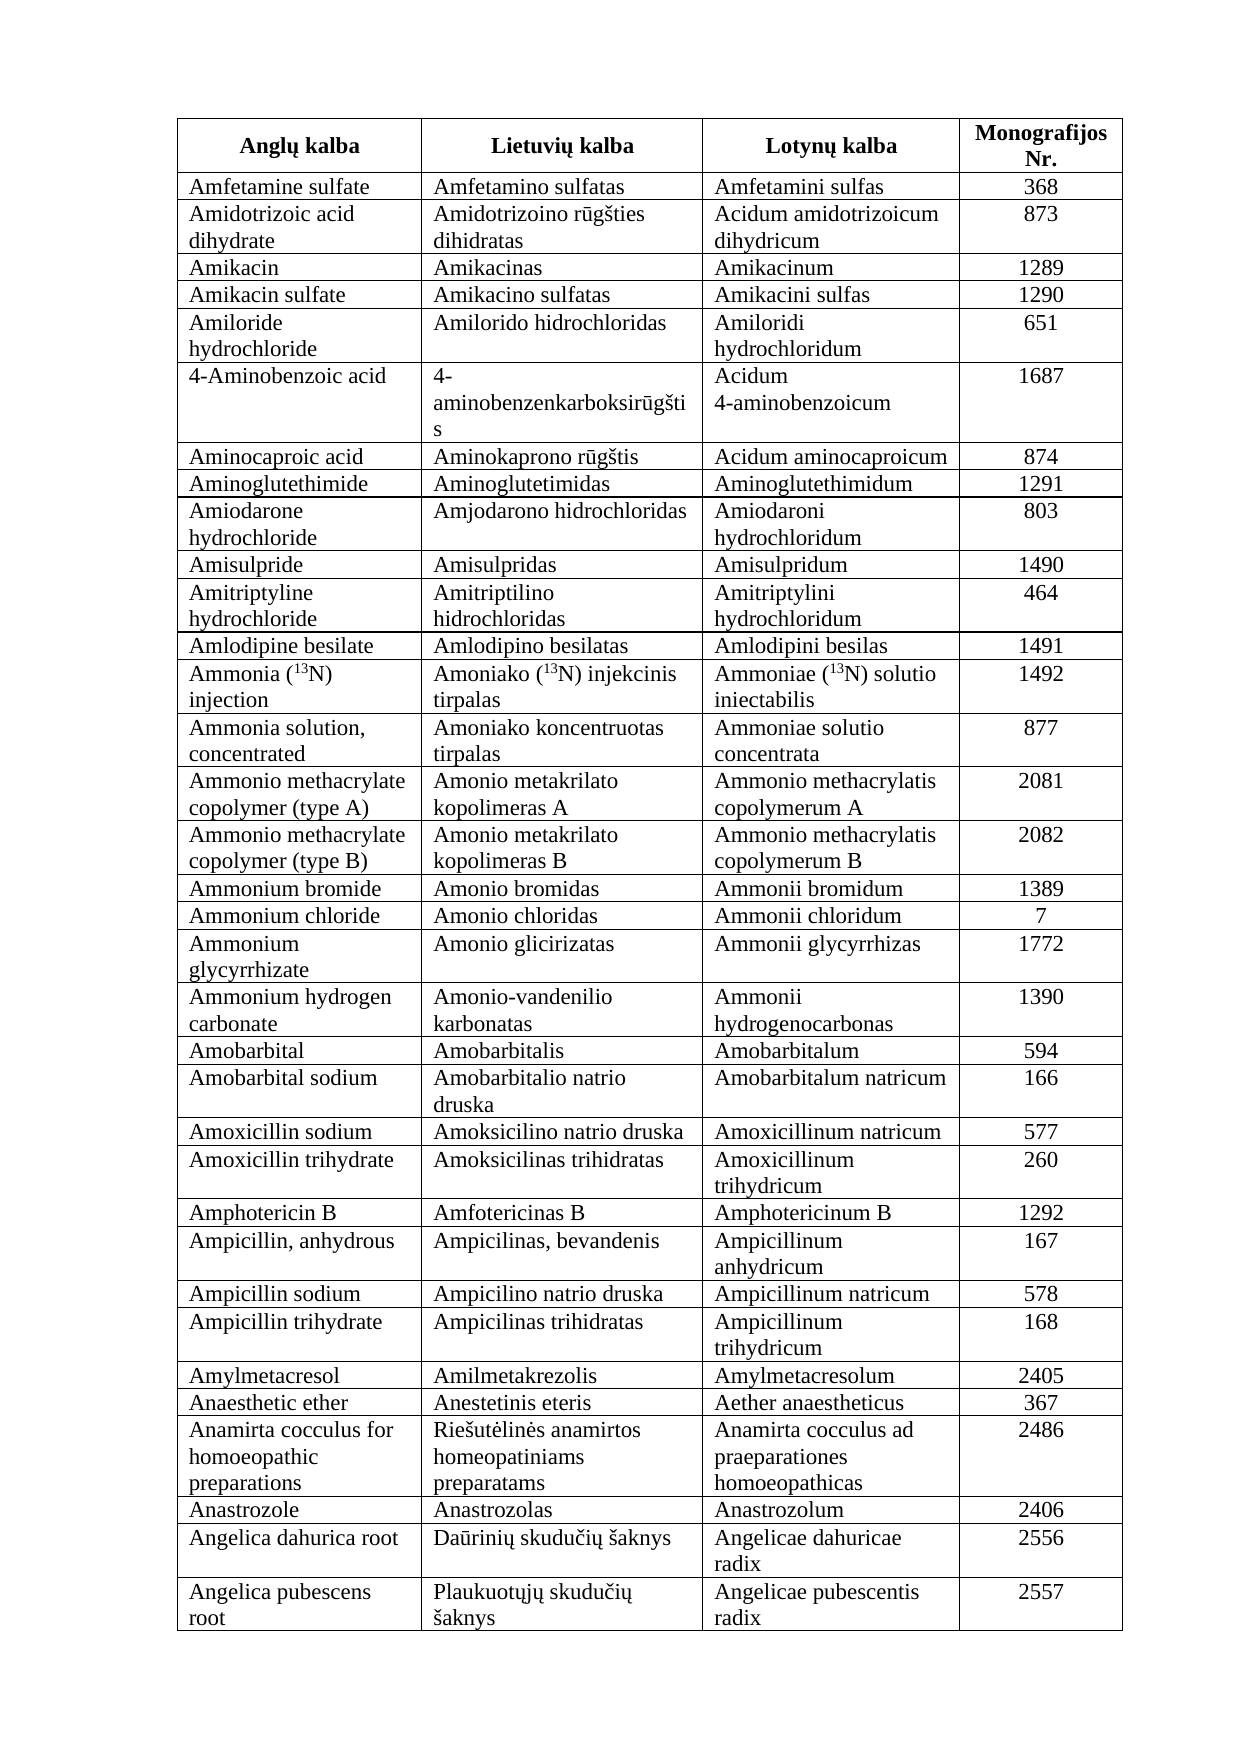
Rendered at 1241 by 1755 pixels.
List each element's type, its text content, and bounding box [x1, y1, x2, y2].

table_cell Amiloride hydrochloride [178, 309, 421, 362]
table_cell Amphotericin B [178, 1199, 421, 1226]
table_cell Angelicae dahuricae radix [703, 1524, 959, 1577]
table_cell 167 [960, 1227, 1122, 1279]
table_header Lotynų kalba [703, 119, 959, 172]
table_cell 873 [960, 200, 1122, 253]
table_cell Amikacinas [422, 254, 702, 280]
table_cell Ammonii glycyrrhizas [703, 930, 959, 982]
table_cell Aether anaestheticus [703, 1389, 959, 1415]
table_cell 874 [960, 443, 1122, 469]
table_cell Anestetinis eteris [422, 1389, 702, 1415]
table_cell Amonio-vandenilio karbonatas [422, 983, 702, 1036]
table_cell 168 [960, 1308, 1122, 1361]
table_cell Amitriptyline hydrochloride [178, 579, 421, 631]
table_cell 1292 [960, 1199, 1122, 1226]
table_cell 2556 [960, 1524, 1122, 1577]
table_cell 1687 [960, 363, 1122, 442]
table_cell 1389 [960, 875, 1122, 901]
table_cell Ammonio methacrylatis copolymerum B [703, 821, 959, 874]
table_cell Amobarbital [178, 1037, 421, 1063]
table_cell Amoniako (13N) injekcinis tirpalas [422, 660, 702, 712]
table_header Lietuvių kalba [422, 119, 702, 172]
table_cell 2405 [960, 1362, 1122, 1388]
table_cell Ammoniae (13N) solutio iniectabilis [703, 660, 959, 712]
table_cell Ampicillin, anhydrous [178, 1227, 421, 1279]
table_cell Daūrinių skudučių šaknys [422, 1524, 702, 1577]
table_cell 1390 [960, 983, 1122, 1036]
table_cell Anastrozolas [422, 1497, 702, 1523]
table_cell Amidotrizoic acid dihydrate [178, 200, 421, 253]
table_cell Amobarbitalum [703, 1037, 959, 1063]
table_cell 2557 [960, 1578, 1122, 1630]
table_cell 594 [960, 1037, 1122, 1063]
table_cell Amobarbitalum natricum [703, 1065, 959, 1117]
table_cell 1491 [960, 633, 1122, 659]
table_cell 877 [960, 714, 1122, 766]
table_cell Ammonii hydrogenocarbonas [703, 983, 959, 1036]
table_cell Amiodaroni hydrochloridum [703, 498, 959, 550]
table_cell Aminoglutethimide [178, 470, 421, 496]
table_cell Ampicilinas trihidratas [422, 1308, 702, 1361]
table_cell 4-aminobenzenkarboksirūgštis [422, 363, 702, 442]
table_cell Amobarbitalis [422, 1037, 702, 1063]
table_cell Amonio chloridas [422, 902, 702, 928]
table_cell 1490 [960, 551, 1122, 578]
table_cell Amiodarone hydrochloride [178, 498, 421, 550]
table_cell Amidotrizoino rūgšties dihidratas [422, 200, 702, 253]
table_cell Anastrozolum [703, 1497, 959, 1523]
table_cell Amphotericinum B [703, 1199, 959, 1226]
table_cell Amfotericinas B [422, 1199, 702, 1226]
table_cell Ampicillinum trihydricum [703, 1308, 959, 1361]
table_cell Ammonia (13N) injection [178, 660, 421, 712]
table_cell Amisulpridum [703, 551, 959, 578]
table_cell Amonio glicirizatas [422, 930, 702, 982]
table_cell Ampicilinas, bevandenis [422, 1227, 702, 1279]
table_cell Anaesthetic ether [178, 1389, 421, 1415]
table_cell 368 [960, 173, 1122, 199]
table_cell Acidum 4-aminobenzoicum [703, 363, 959, 442]
table_cell 1492 [960, 660, 1122, 712]
table_cell 651 [960, 309, 1122, 362]
table_cell 2081 [960, 767, 1122, 820]
table_cell 1290 [960, 281, 1122, 308]
table_cell Amikacin [178, 254, 421, 280]
table_cell Aminoglutetimidas [422, 470, 702, 496]
table_cell Anamirta cocculus for homoeopathic preparations [178, 1416, 421, 1496]
table_cell Amitriptylini hydrochloridum [703, 579, 959, 631]
table_cell Amoniako koncentruotas tirpalas [422, 714, 702, 766]
table_cell Amitriptilino hidrochloridas [422, 579, 702, 631]
table_cell Amfetamine sulfate [178, 173, 421, 199]
table_cell Amonio metakrilato kopolimeras A [422, 767, 702, 820]
table_cell Riešutėlinės anamirtos homeopatiniams preparatams [422, 1416, 702, 1496]
table_cell Amfetamino sulfatas [422, 173, 702, 199]
table_cell Amoxicillin sodium [178, 1118, 421, 1144]
table_cell 578 [960, 1281, 1122, 1307]
table_cell Ammonium chloride [178, 902, 421, 928]
table_cell Amoxicillinum trihydricum [703, 1146, 959, 1198]
table_cell Amfetamini sulfas [703, 173, 959, 199]
table_cell Amonio bromidas [422, 875, 702, 901]
table_cell Plaukuotųjų skudučių šaknys [422, 1578, 702, 1630]
table_cell 4-Aminobenzoic acid [178, 363, 421, 442]
table_cell Ammonio methacrylate copolymer (type A) [178, 767, 421, 820]
table_header Anglų kalba [178, 119, 421, 172]
table_cell Amoxicillin trihydrate [178, 1146, 421, 1198]
table_header Monografijos Nr. [960, 119, 1122, 172]
table_cell Amilmetakrezolis [422, 1362, 702, 1388]
table_cell Amjodarono hidrochloridas [422, 498, 702, 550]
table_cell Amoxicillinum natricum [703, 1118, 959, 1144]
table_cell Amikacini sulfas [703, 281, 959, 308]
table_cell Ammoniae solutio concentrata [703, 714, 959, 766]
table_cell Ammonium bromide [178, 875, 421, 901]
table_cell Amoksicilino natrio druska [422, 1118, 702, 1144]
table_cell 1291 [960, 470, 1122, 496]
table_cell Amisulpridas [422, 551, 702, 578]
table_cell Acidum aminocaproicum [703, 443, 959, 469]
table_cell Anastrozole [178, 1497, 421, 1523]
table_cell Amlodipino besilatas [422, 633, 702, 659]
table_cell 2486 [960, 1416, 1122, 1496]
table_cell Aminocaproic acid [178, 443, 421, 469]
table_cell 577 [960, 1118, 1122, 1144]
table_cell 803 [960, 498, 1122, 550]
table_cell 260 [960, 1146, 1122, 1198]
table_cell 464 [960, 579, 1122, 631]
table_cell 7 [960, 902, 1122, 928]
table_cell Ammonii chloridum [703, 902, 959, 928]
table_cell Ammonio methacrylate copolymer (type B) [178, 821, 421, 874]
table_cell Ammonium glycyrrhizate [178, 930, 421, 982]
table_cell Amlodipini besilas [703, 633, 959, 659]
table_cell Ammonii bromidum [703, 875, 959, 901]
table_cell Amikacin sulfate [178, 281, 421, 308]
table_cell Angelica dahurica root [178, 1524, 421, 1577]
table_cell Amikacino sulfatas [422, 281, 702, 308]
table_cell 1289 [960, 254, 1122, 280]
table_cell Amisulpride [178, 551, 421, 578]
table_cell Amobarbitalio natrio druska [422, 1065, 702, 1117]
table_cell Amoksicilinas trihidratas [422, 1146, 702, 1198]
table_cell Amylmetacresol [178, 1362, 421, 1388]
table_cell 166 [960, 1065, 1122, 1117]
table_cell Ammonia solution, concentrated [178, 714, 421, 766]
table_cell Ampicilino natrio druska [422, 1281, 702, 1307]
table_cell 2406 [960, 1497, 1122, 1523]
table_cell Ampicillinum anhydricum [703, 1227, 959, 1279]
table_cell Aminoglutethimidum [703, 470, 959, 496]
table_cell Amylmetacresolum [703, 1362, 959, 1388]
table_cell 2082 [960, 821, 1122, 874]
table_cell Amlodipine besilate [178, 633, 421, 659]
table_cell Ampicillin trihydrate [178, 1308, 421, 1361]
table_cell Ampicillinum natricum [703, 1281, 959, 1307]
table_cell Amonio metakrilato kopolimeras B [422, 821, 702, 874]
table_cell Ammonio methacrylatis copolymerum A [703, 767, 959, 820]
table_cell Amilorido hidrochloridas [422, 309, 702, 362]
table_cell Angelica pubescens root [178, 1578, 421, 1630]
table_cell Amikacinum [703, 254, 959, 280]
table_cell Aminokaprono rūgštis [422, 443, 702, 469]
table_cell Angelicae pubescentis radix [703, 1578, 959, 1630]
table_cell Acidum amidotrizoicum dihydricum [703, 200, 959, 253]
table_cell Ampicillin sodium [178, 1281, 421, 1307]
table_cell Amiloridi hydrochloridum [703, 309, 959, 362]
table_cell Amobarbital sodium [178, 1065, 421, 1117]
table_cell Ammonium hydrogen carbonate [178, 983, 421, 1036]
table_cell 1772 [960, 930, 1122, 982]
table_cell Anamirta cocculus ad praeparationes homoeopathicas [703, 1416, 959, 1496]
table_cell 367 [960, 1389, 1122, 1415]
